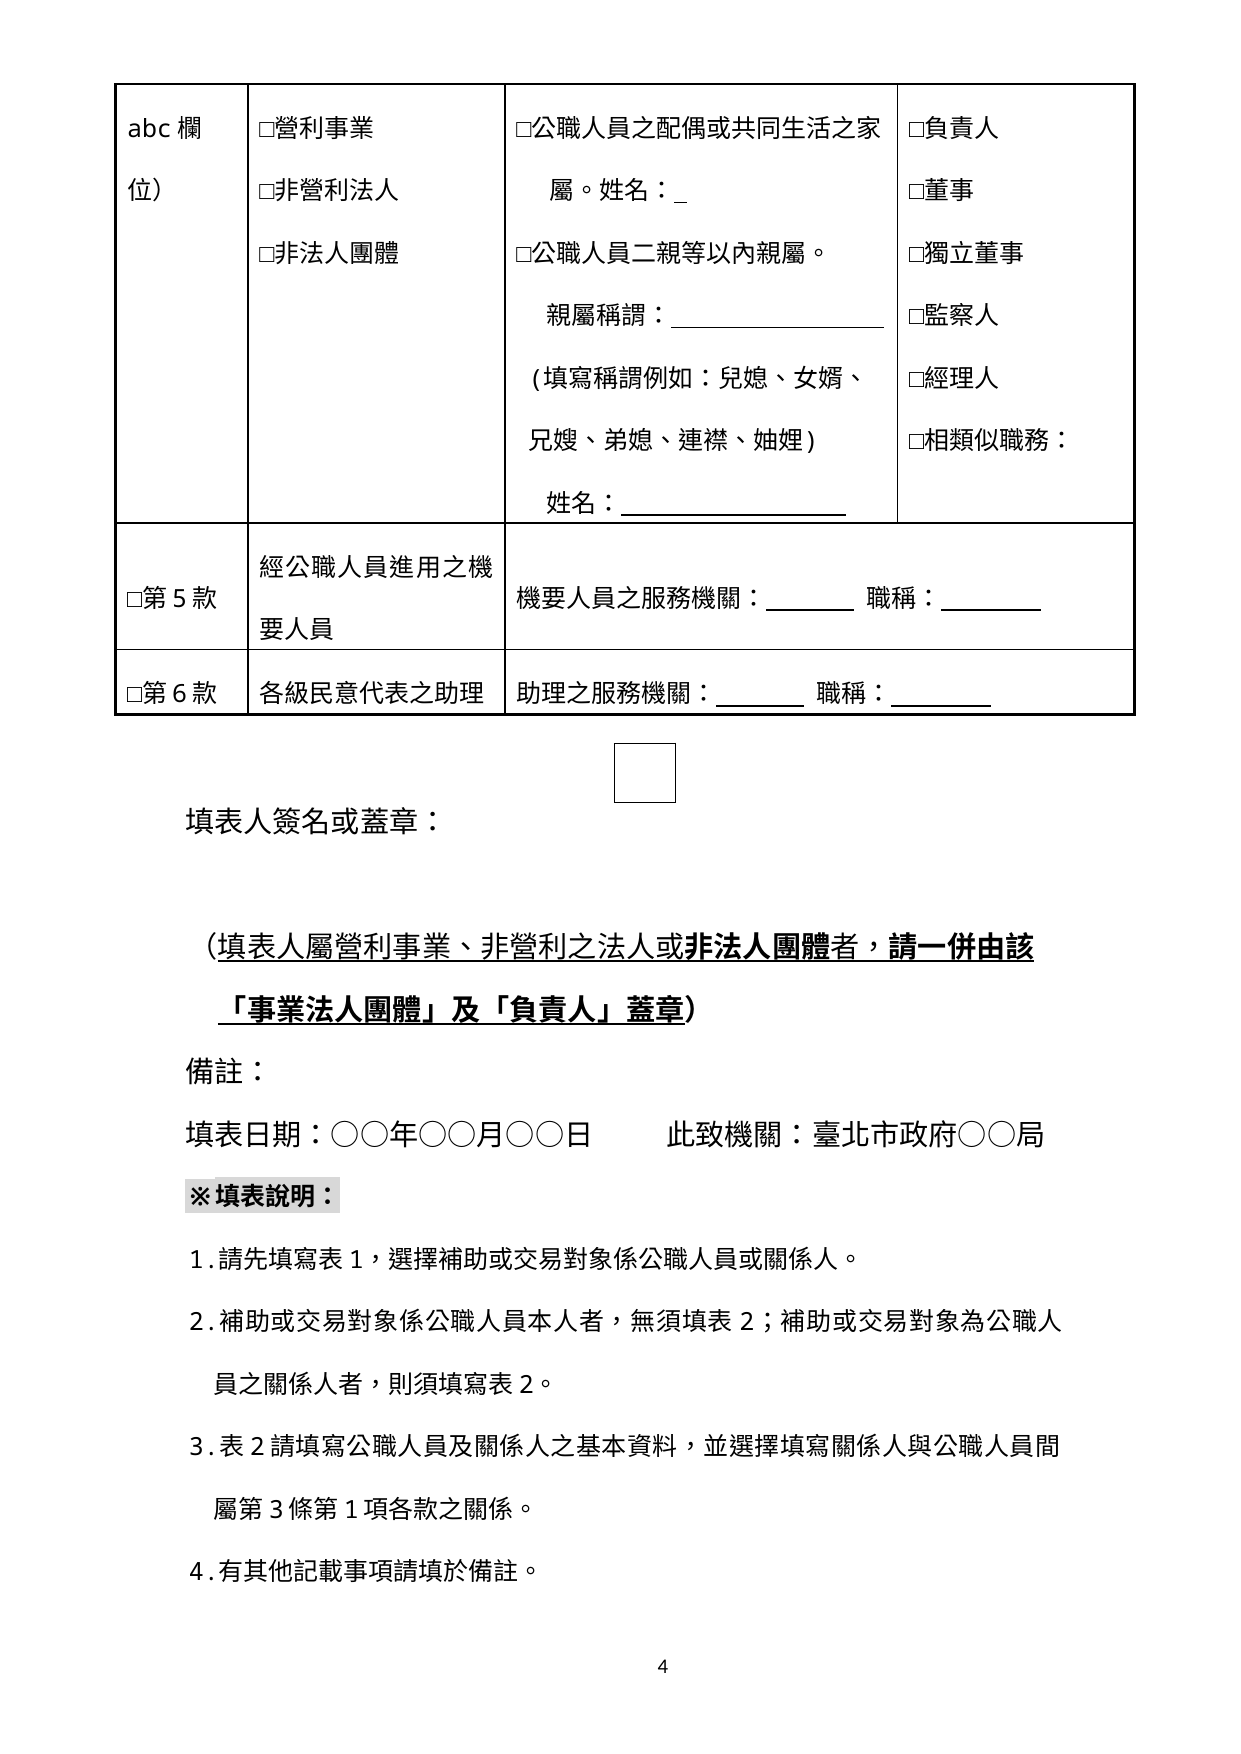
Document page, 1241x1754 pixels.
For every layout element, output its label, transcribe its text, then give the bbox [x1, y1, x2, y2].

table_cell abc欄位） [117, 85, 247, 522]
text 4.有其他記載事項請填於備註。 [188, 1528, 1063, 1591]
table_cell □公職人員之配偶或共同生活之家屬。姓名： □公職人員二親等以內親屬。 親屬稱謂： (填寫稱謂例如：兒媳、女婿、兄嫂、弟媳、連襟、妯娌) 姓名： [506, 85, 897, 522]
text 2.補助或交易對象係公職人員本人者，無須填表2；補助或交易對象為公職人員之關係人者，則須填寫表2。 [188, 1278, 1063, 1403]
table_cell 機要人員之服務機關： 職稱： [506, 524, 1133, 649]
text （填表人屬營利事業、非營利之法人或非法人團體者，請一併由該「事業法人團體」及「負責人」蓋章） [188, 903, 1063, 1028]
text ※填表說明： [175, 1153, 1048, 1216]
text 備註： [156, 1028, 1063, 1091]
table_cell □第5款 [117, 524, 247, 649]
table_cell □負責人 □董事 □獨立董事 □監察人 □經理人 □相類似職務： [898, 85, 1133, 522]
table_cell 助理之服務機關： 職稱： [506, 650, 1133, 713]
text 1.請先填寫表1，選擇補助或交易對象係公職人員或關係人。 [188, 1216, 1063, 1278]
text 填表日期：○○年○○月○○日 此致機關：臺北市政府○○局 [156, 1091, 1063, 1153]
text 填表人簽名或蓋章： [156, 778, 1063, 841]
table_cell □營利事業 □非營利法人 □非法人團體 [249, 85, 504, 522]
table_cell 經公職人員進用之機要人員 [249, 524, 504, 649]
table_cell 各級民意代表之助理 [249, 650, 504, 713]
text 3.表2請填寫公職人員及關係人之基本資料，並選擇填寫關係人與公職人員間屬第3條第1項各款之關係。 [188, 1403, 1063, 1528]
table_cell □第6款 [117, 650, 247, 713]
